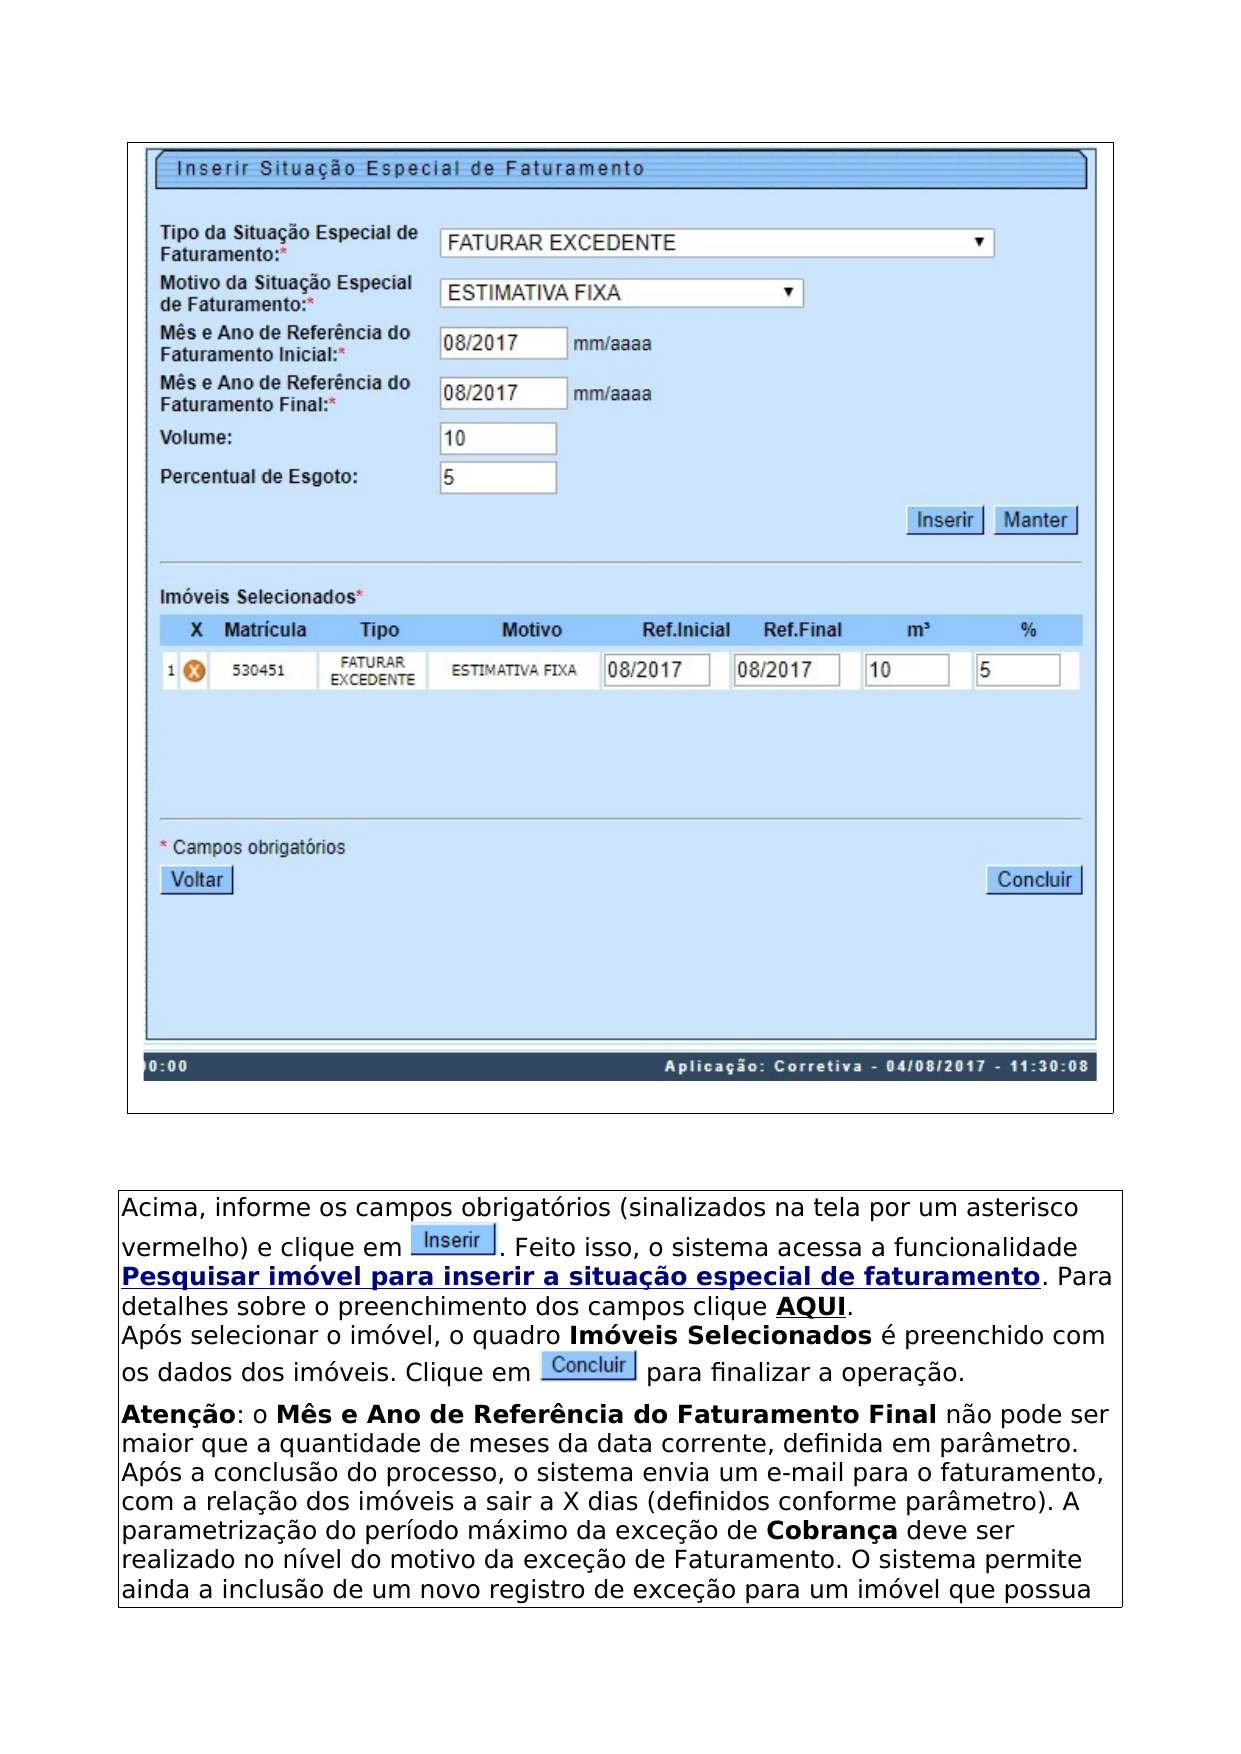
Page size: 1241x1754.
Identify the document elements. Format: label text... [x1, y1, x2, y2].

table_header [128, 143, 1113, 1113]
picture [539, 1350, 638, 1382]
picture [410, 1222, 499, 1257]
table_header Acima, informe os campos obrigatórios (sinalizados na tela por um asterisco vermelho) e clique em . Feito isso, o sistema acessa a funcionalidade Pesquisar imóvel para inserir a situação especial de faturamento. Para detalhes sobre o preenchimento dos campos clique AQUI. Após selecionar o imóvel, o quadro Imóveis Selecionados é preenchido com os dados dos imóveis. Clique em para finalizar a operação. Atenção: o Mês e Ano de Referência do Faturamento Final não pode ser maior que a quantidade de meses da data corrente, definida em parâmetro. Após a conclusão do processo, o sistema envia um e-mail para o faturamento, com a relação dos imóveis a sair a X dias (definidos conforme parâmetro). A parametrização do período máximo da exceção de Cobrança deve ser realizado no nível do motivo da exceção de Faturamento. O sistema permite ainda a inclusão de um novo registro de exceção para um imóvel que possua [119, 1191, 1122, 1607]
picture [143, 144, 1097, 1081]
